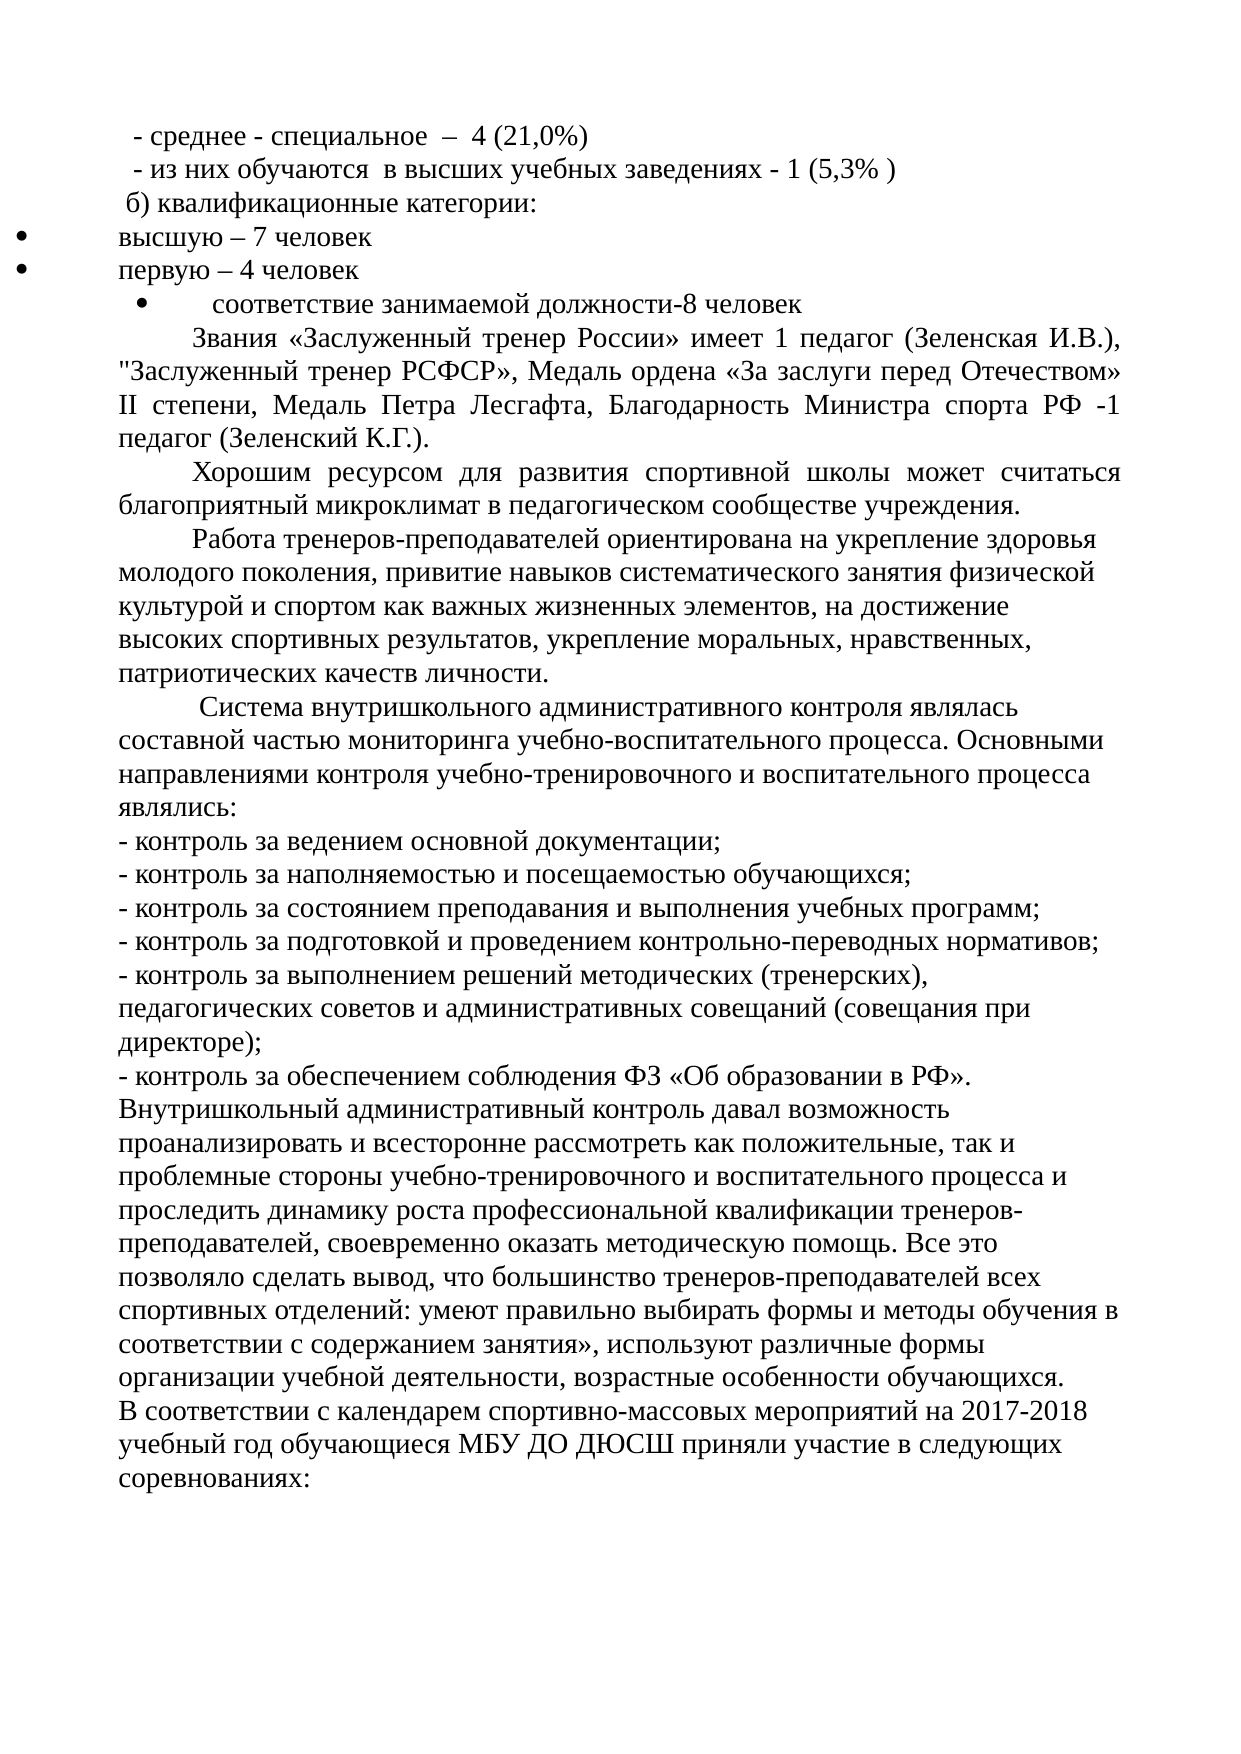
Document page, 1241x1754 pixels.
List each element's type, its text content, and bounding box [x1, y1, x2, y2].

text - контроль за наполняемостью и посещаемостью обучающихся; [118, 856, 1122, 890]
text позволяло сделать вывод, что большинство тренеров-преподавателей всех спортивных отделений: умеют правильно выбирать формы и методы обучения в соответствии с содержанием занятия», используют различные формы организации учебной деятельности, возрастные особенности обучающихся. [118, 1259, 1122, 1393]
text - контроль за выполнением решений методических (тренерских), педагогических советов и административных совещаний (совещания при директоре); [118, 957, 1122, 1058]
list первую – 4 человек [17, 252, 1122, 286]
text Хорошим ресурсом для развития спортивной школы может считаться благоприятный микроклимат в педагогическом сообществе учреждения. [118, 454, 1122, 521]
text Система внутришкольного административного контроля являлась составной частью мониторинга учебно-воспитательного процесса. Основными направлениями контроля учебно-тренировочного и воспитательного процесса являлись: [118, 689, 1122, 823]
list высшую – 7 человек [17, 219, 1122, 252]
text - контроль за подготовкой и проведением контрольно-переводных нормативов; [118, 923, 1122, 957]
text б) квалификационные категории: [118, 185, 1122, 219]
text Работа тренеров-преподавателей ориентирована на укрепление здоровья молодого поколения, привитие навыков систематического занятия физической культурой и спортом как важных жизненных элементов, на достижение высоких спортивных результатов, укрепление моральных, нравственных, патриотических качеств личности. [118, 521, 1122, 689]
text В соответствии с календарем спортивно-массовых мероприятий на 2017-2018 учебный год обучающиеся МБУ ДО ДЮСШ приняли участие в следующих соревнованиях: [118, 1393, 1122, 1494]
text Звания «Заслуженный тренер России» имеет 1 педагог (Зеленская И.В.), "Заслуженный тренер РСФСР», Медаль ордена «За заслуги перед Отечеством» II степени, Медаль Петра Лесгафта, Благодарность Министра спорта РФ -1 педагог (Зеленский К.Г.). [118, 320, 1122, 454]
text - из них обучаются в высших учебных заведениях - 1 (5,3% ) [118, 152, 1122, 185]
text - среднее - специальное – 4 (21,0%) [118, 118, 1122, 152]
text - контроль за обеспечением соблюдения ФЗ «Об образовании в РФ». Внутришкольный административный контроль давал возможность проанализировать и всесторонне рассмотреть как положительные, так и проблемные стороны учебно-тренировочного и воспитательного процесса и проследить динамику роста профессиональной квалификации тренеров-преподавателей, своевременно оказать методическую помощь. Все это [118, 1058, 1122, 1259]
text - контроль за состоянием преподавания и выполнения учебных программ; [118, 890, 1122, 923]
list соответствие занимаемой должности-8 человек [137, 286, 1122, 320]
text - контроль за ведением основной документации; [118, 823, 1122, 856]
